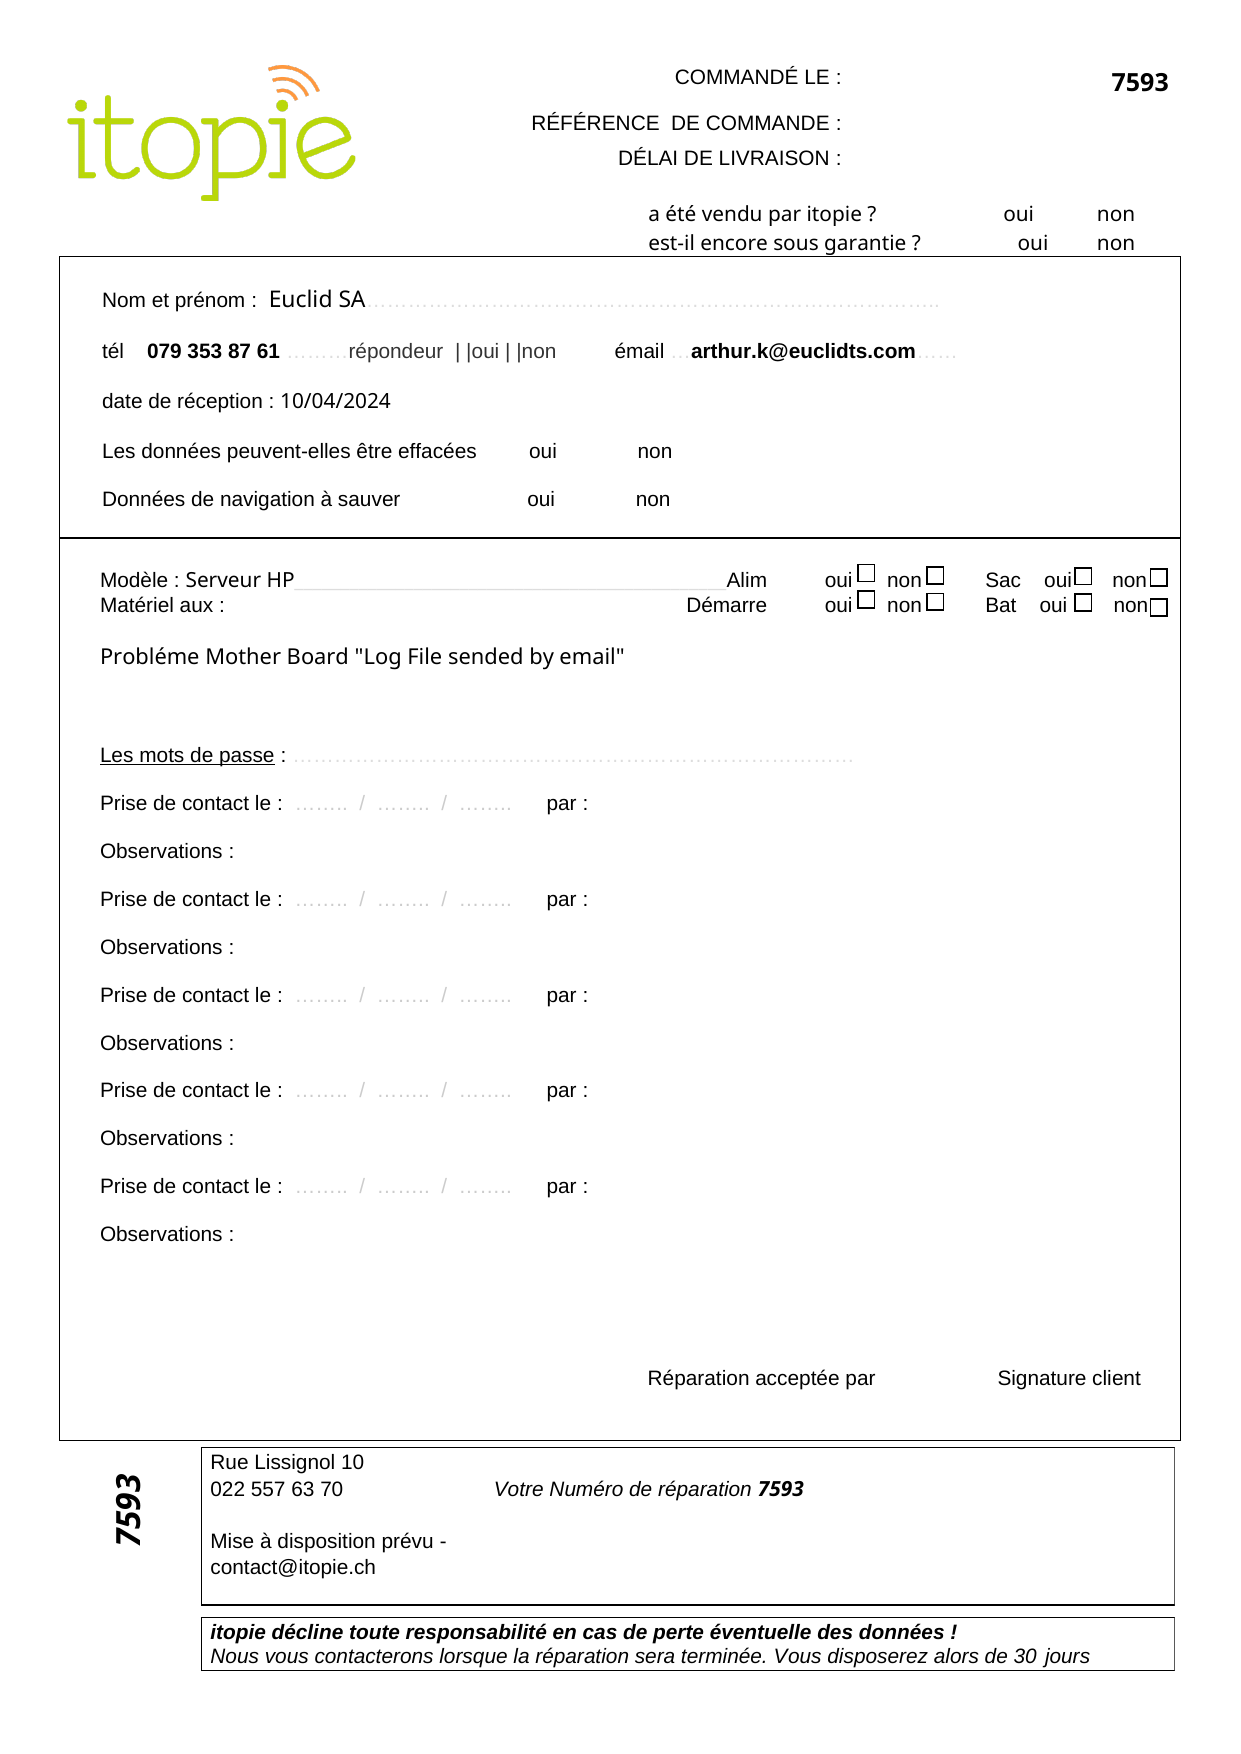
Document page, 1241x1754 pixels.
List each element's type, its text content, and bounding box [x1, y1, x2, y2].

table_cell itopie décline toute responsabilité en cas de perte éventuelle des données ! Nous vous contacterons lorsque la réparation sera terminée. Vous disposerez alors de 30 jours [195, 1611, 1180, 1677]
text Données de navigation à sauver oui non [60, 484, 1180, 511]
table_cell DÉLAI DE LIVRAISON : [490, 140, 847, 175]
text Probléme Mother Board "Log File sended by email" [60, 638, 1180, 671]
picture [67, 65, 356, 201]
text Réparation acceptée par Signature client [60, 1363, 1180, 1390]
text Prise de contact le : …….. / …….. / …….. par : [60, 788, 1180, 815]
text Les données peuvent-elles être effacées oui non [60, 436, 1180, 463]
text Prise de contact le : …….. / …….. / …….. par : [60, 1171, 1180, 1198]
text Modèle : Serveur HP Alim oui non Sac oui non [60, 562, 856, 590]
table_header COMMANDÉ LE : [490, 59, 847, 104]
table_cell [847, 140, 1180, 175]
text Prise de contact le : …….. / …….. / …….. par : [60, 883, 1180, 911]
table_header 7593 [847, 59, 1180, 104]
text Observations : [60, 836, 1180, 863]
text Observations : [60, 1219, 1180, 1246]
text Nom et prénom : Euclid SA……………………………………………………………………….. [60, 280, 1180, 314]
text Prise de contact le : …….. / …….. / …….. par : [60, 979, 1180, 1006]
table_cell RÉFÉRENCE DE COMMANDE : [490, 105, 847, 140]
text est-il encore sous garantie ? oui non [59, 228, 1181, 256]
table_header 7593 [59, 1441, 195, 1677]
text Matériel aux : Démarre oui non Bat oui non [60, 590, 1180, 617]
text a été vendu par itopie ? oui non [59, 199, 1181, 228]
text Les mots de passe : ……………………………………………………………………… [60, 740, 1180, 767]
text Prise de contact le : …….. / …….. / …….. par : [60, 1075, 1180, 1102]
text Modèle : Serveur HP Alim oui non Sac oui non [879, 562, 925, 590]
text Modèle : Serveur HP Alim oui non Sac oui non [948, 562, 1180, 590]
text Observations : [60, 931, 1180, 958]
text date de réception : 10/04/2024 [60, 383, 1180, 415]
table_header Rue Lissignol 10 022 557 63 70 Votre Numéro de réparation 7593 Mise à disposition prévu - contact@itopie.ch [195, 1441, 1180, 1611]
text Observations : [60, 1123, 1180, 1150]
text Observations : [60, 1027, 1180, 1054]
text tél 079 353 87 61 ………répondeur | |oui | |non émail …arthur.k@euclidts.com…… [60, 335, 1180, 362]
table_cell [847, 105, 1180, 140]
